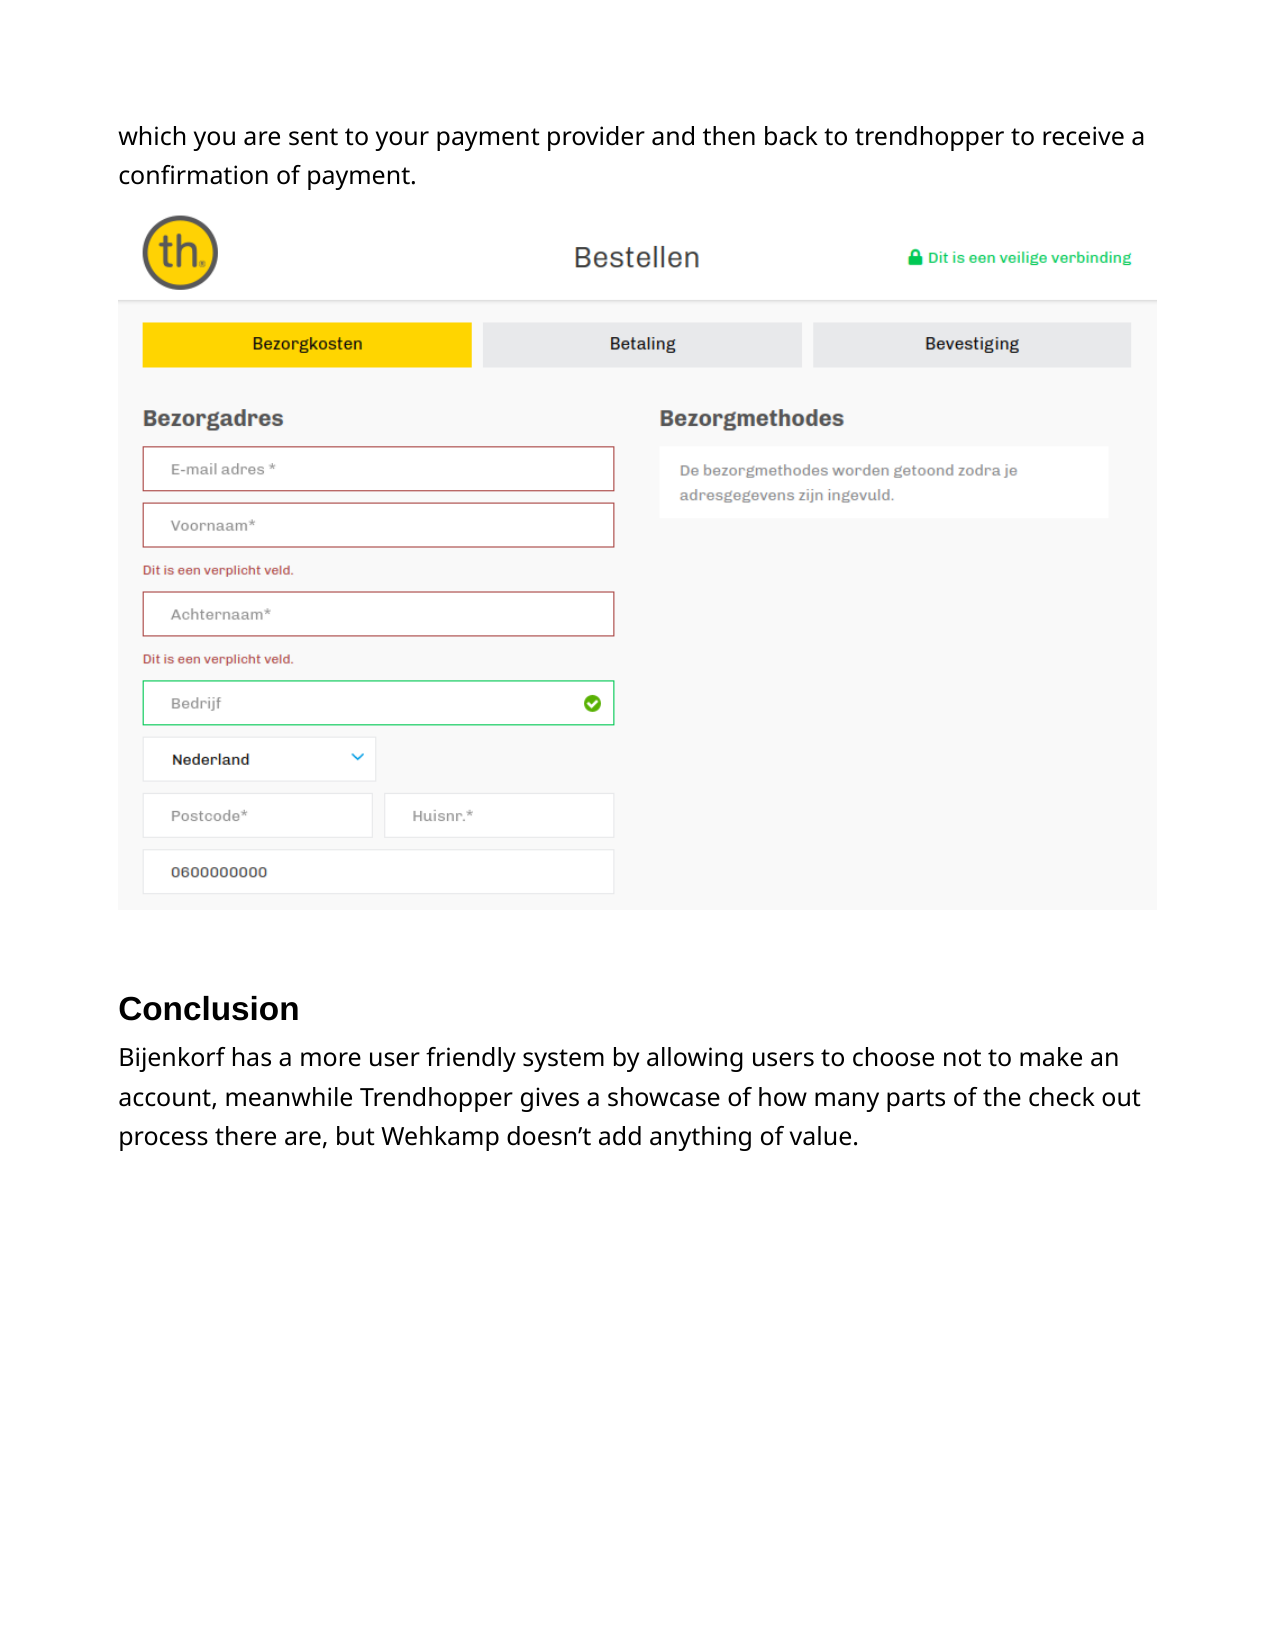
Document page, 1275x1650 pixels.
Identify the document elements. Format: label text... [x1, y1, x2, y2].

picture [118, 211, 1157, 910]
text which you are sent to your payment provider and then back to trendhopper to receive a confirmation of payment. [118, 118, 1157, 191]
subtitle Conclusion [118, 989, 1157, 1028]
text Bijenkorf has a more user friendly system by allowing users to choose not to make an account, meanwhile Trendhopper gives a showcase of how many parts of the check out process there are, but Wehkamp doesn’t add anything of value. [118, 1040, 1157, 1152]
